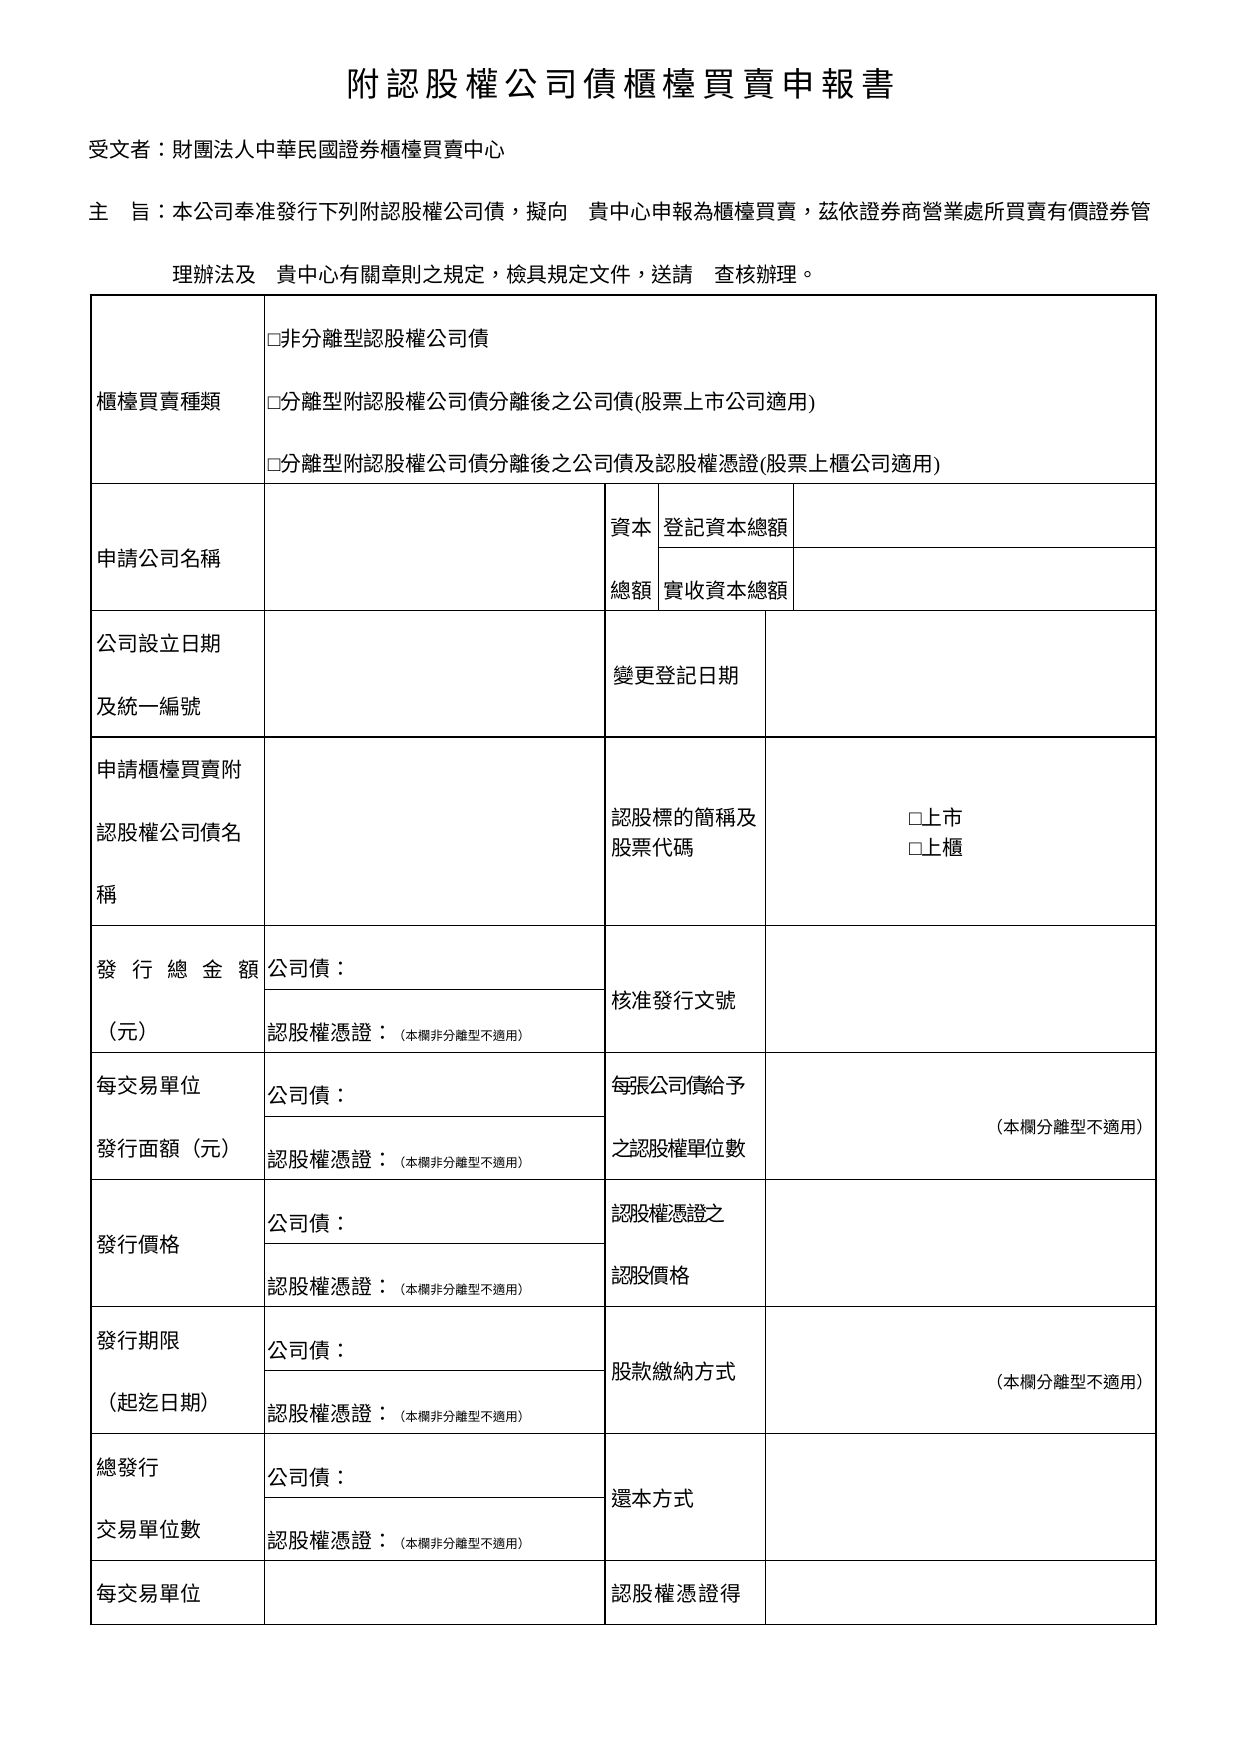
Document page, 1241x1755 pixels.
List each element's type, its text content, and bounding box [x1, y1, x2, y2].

table_cell 認股權憑證得 [606, 1561, 765, 1624]
table_cell 認股標的簡稱及股票代碼 [606, 738, 765, 925]
table_cell 實收資本總額 [659, 548, 793, 610]
table_cell 發行價格 [92, 1180, 264, 1306]
text 主 旨：本公司奉准發行下列附認股權公司債，擬向 貴中心申報為櫃檯買賣，茲依證券商營業處所買賣有價證券管理辦法及 貴中心有關章則之規定，檢具規定文件，送請 查核辦理。 [89, 169, 1152, 294]
table_cell 申請公司名稱 [92, 484, 264, 610]
table_cell 核准發行文號 [606, 926, 765, 1052]
table_cell 公司債： [265, 1053, 604, 1116]
table_cell 認股權憑證：（本欄非分離型不適用） [265, 1244, 604, 1306]
table_cell [794, 548, 1155, 610]
table_cell □上市 □上櫃 [766, 738, 1155, 925]
table_cell 資本總額 [606, 484, 658, 610]
table_cell 申請櫃檯買賣附認股權公司債名稱 [92, 738, 264, 925]
table_cell 每張公司債給予 之認股權單位數 [606, 1053, 765, 1179]
table_cell [766, 926, 1155, 1052]
table_cell 公司債： [265, 1434, 604, 1497]
table_cell [265, 484, 604, 610]
table_cell 登記資本總額 [659, 484, 793, 547]
table_cell [766, 1180, 1155, 1306]
table_cell 發行期限 （起迄日期） [92, 1307, 264, 1433]
table_cell 公司債： [265, 1307, 604, 1370]
table_cell 還本方式 [606, 1434, 765, 1560]
table_cell [766, 1434, 1155, 1560]
table_cell 變更登記日期 [606, 611, 765, 736]
table_cell [794, 484, 1155, 547]
table_header □非分離型認股權公司債 □分離型附認股權公司債分離後之公司債(股票上市公司適用) □分離型附認股權公司債分離後之公司債及認股權憑證(股票上櫃公司適用) [265, 296, 1155, 483]
table_cell 認股權憑證：（本欄非分離型不適用） [265, 1498, 604, 1560]
table_cell 認股權憑證：（本欄非分離型不適用） [265, 990, 604, 1052]
table_cell 認股權憑證之 認股價格 [606, 1180, 765, 1306]
table_cell 公司債： [265, 1180, 604, 1243]
table_cell 每交易單位 [92, 1561, 264, 1624]
table_cell 公司債： [265, 926, 604, 988]
table_cell 發行總金額（元） [92, 926, 264, 1052]
table_cell [766, 1561, 1155, 1624]
text 受文者：財團法人中華民國證券櫃檯買賣中心 [89, 106, 1152, 169]
table_header 櫃檯買賣種類 [92, 296, 264, 483]
table_cell 認股權憑證：（本欄非分離型不適用） [265, 1117, 604, 1179]
table_cell [766, 611, 1155, 736]
table_cell [265, 738, 604, 925]
table_cell （本欄分離型不適用） [766, 1053, 1155, 1179]
table_cell （本欄分離型不適用） [766, 1307, 1155, 1433]
table_cell 每交易單位 發行面額（元） [92, 1053, 264, 1179]
table_cell 總發行 交易單位數 [92, 1434, 264, 1560]
table_cell 公司設立日期 及統一編號 [92, 611, 264, 736]
text 附認股權公司債櫃檯買賣申報書 [89, 58, 1152, 106]
table_cell 認股權憑證：（本欄非分離型不適用） [265, 1371, 604, 1433]
table_cell [265, 1561, 604, 1624]
table_cell [265, 611, 604, 736]
table_cell 股款繳納方式 [606, 1307, 765, 1433]
